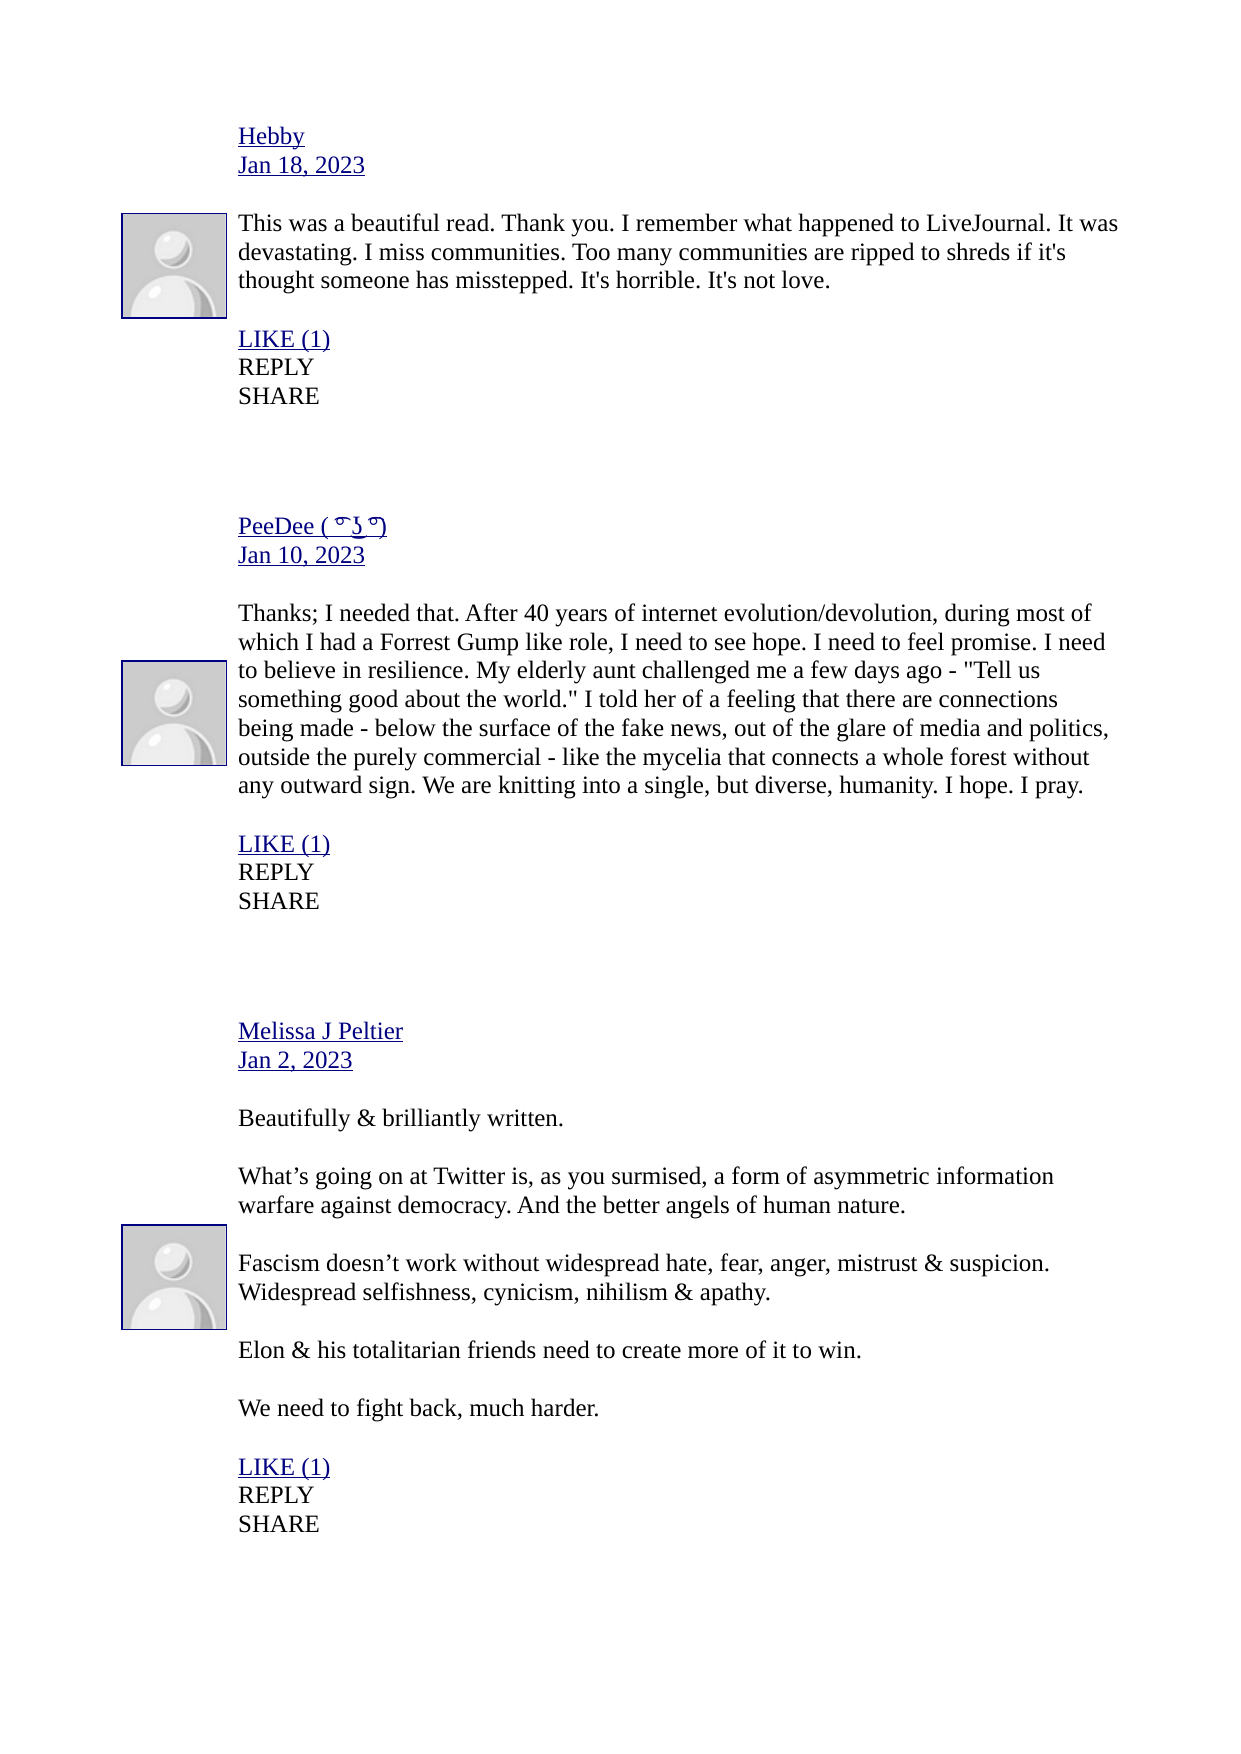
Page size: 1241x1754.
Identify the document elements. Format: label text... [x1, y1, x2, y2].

picture [123, 662, 226, 765]
table_header Hebby Jan 18, 2023 This was a beautiful read. Thank you. I remember what happened to LiveJournal. It was devastating. I miss communities. Too many communities are ripped to shreds if it's thought someone has misstepped. It's horrible. It's not love. LIKE (1) REPLY SHARE [235, 118, 1122, 413]
picture [123, 214, 226, 317]
table_header [118, 118, 235, 413]
table_header [118, 508, 235, 918]
picture [123, 1226, 226, 1329]
table_header PeeDee ( ͡° ͜ʖ ͡°) Jan 10, 2023 Thanks; I needed that. After 40 years of internet evolution/devolution, during most of which I had a Forrest Gump like role, I need to see hope. I need to feel promise. I need to believe in resilience. My elderly aunt challenged me a few days ago - "Tell us something good about the world." I told her of a feeling that there are connections being made - below the surface of the fake news, out of the glare of media and politics, outside the purely commercial - like the mycelia that connects a whole forest without any outward sign. We are knitting into a single, but diverse, humanity. I hope. I pray. LIKE (1) REPLY SHARE [235, 508, 1122, 918]
table_header Melissa J Peltier Jan 2, 2023 Beautifully & brilliantly written. What’s going on at Twitter is, as you surmised, a form of asymmetric information warfare against democracy. And the better angels of human nature. Fascism doesn’t work without widespread hate, fear, anger, mistrust & suspicion. Widespread selfishness, cynicism, nihilism & apathy. Elon & his totalitarian friends need to create more of it to win. We need to fight back, much harder. LIKE (1) REPLY SHARE [235, 1013, 1122, 1541]
table_header [118, 1013, 235, 1541]
